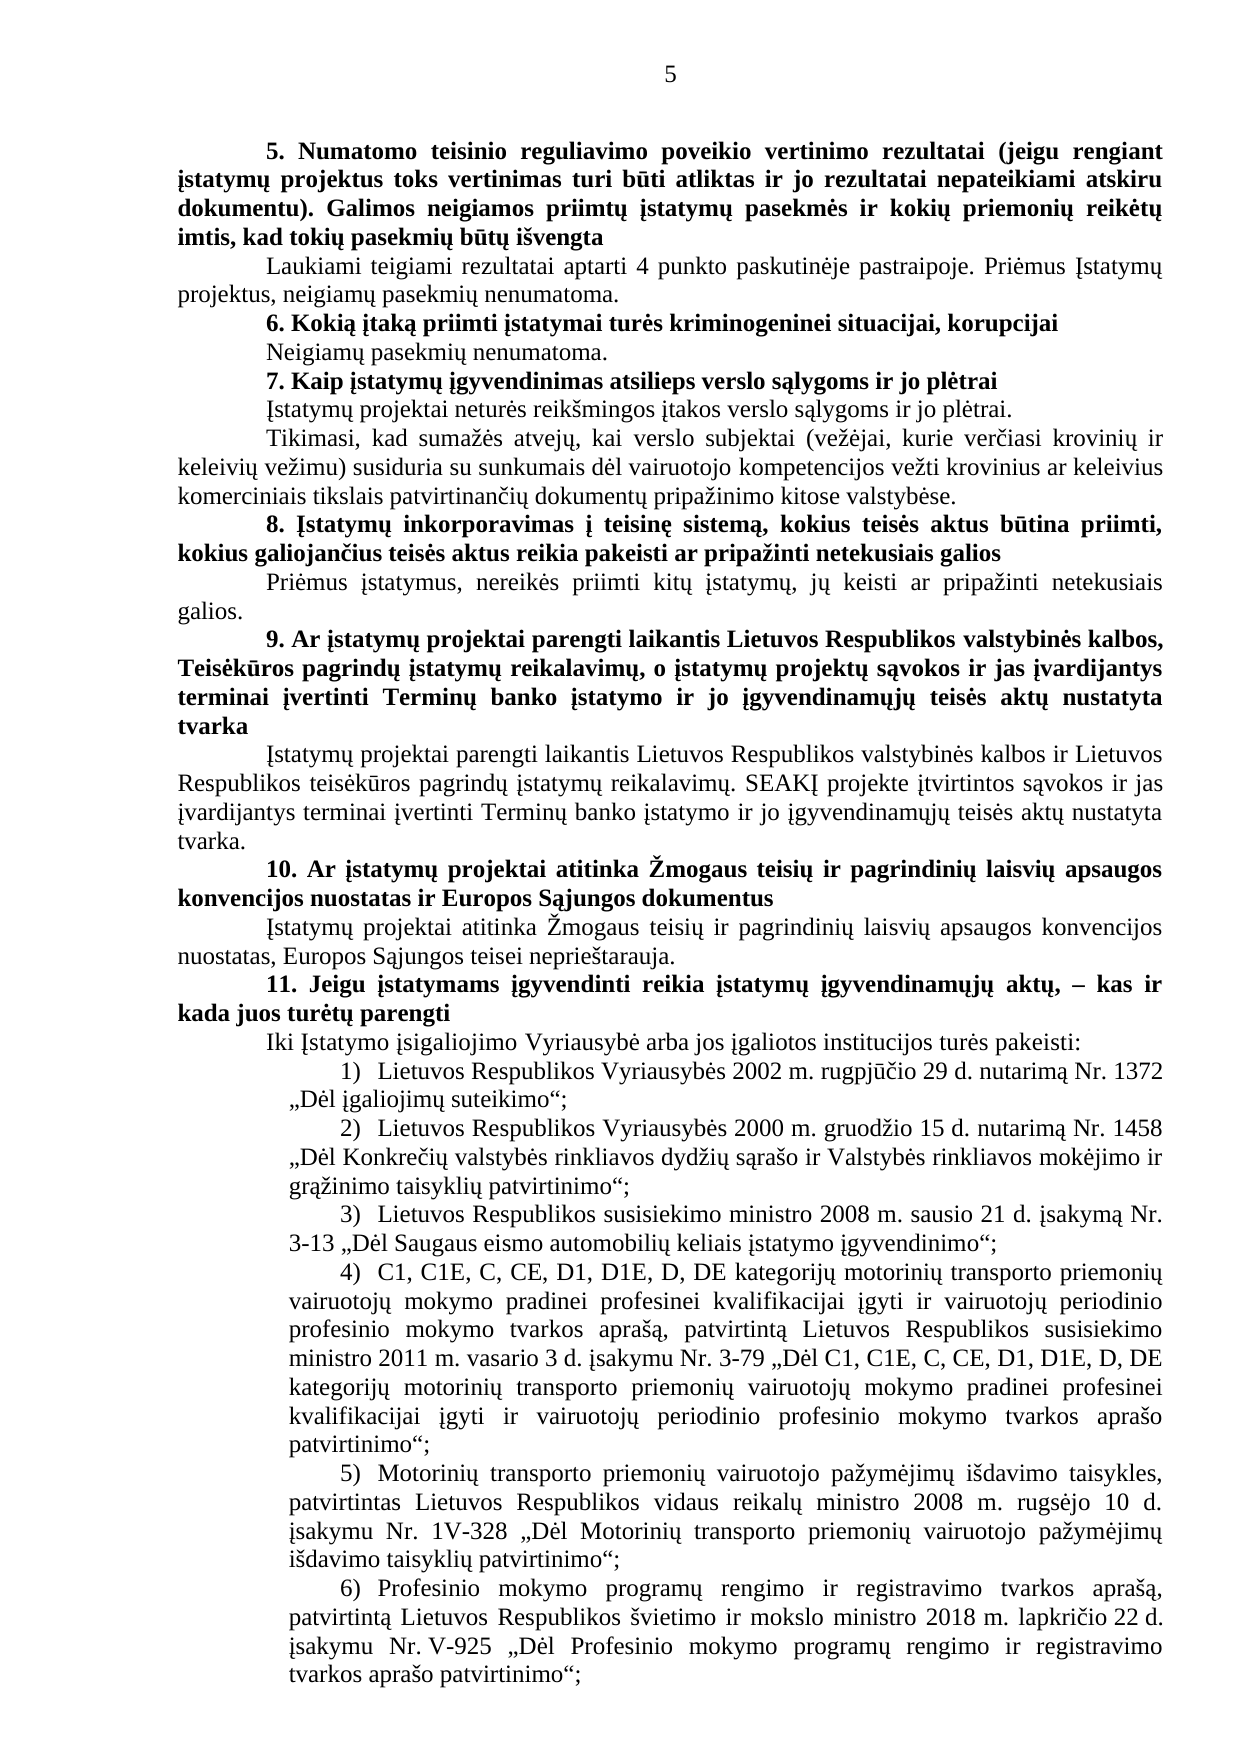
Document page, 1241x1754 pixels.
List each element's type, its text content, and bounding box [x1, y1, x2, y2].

text Įstatymų projektai parengti laikantis Lietuvos Respublikos valstybinės kalbos ir Lietuvos Respublikos teisėkūros pagrindų įstatymų reikalavimų. SEAKĮ projekte įtvirtintos sąvokos ir jas įvardijantys terminai įvertinti Terminų banko įstatymo ir jo įgyvendinamųjų teisės aktų nustatyta tvarka. [177, 739, 1163, 854]
list Motorinių transporto priemonių vairuotojo pažymėjimų išdavimo taisykles, patvirtintas Lietuvos Respublikos vidaus reikalų ministro 2008 m. rugsėjo 10 d. įsakymu Nr. 1V-328 „Dėl Motorinių transporto priemonių vairuotojo pažymėjimų išdavimo taisyklių patvirtinimo“; [251, 1458, 1163, 1573]
text 10. Ar įstatymų projektai atitinka Žmogaus teisių ir pagrindinių laisvių apsaugos konvencijos nuostatas ir Europos Sąjungos dokumentus [177, 854, 1163, 912]
text Tikimasi, kad sumažės atvejų, kai verslo subjektai (vežėjai, kurie verčiasi krovinių ir keleivių vežimu) susiduria su sunkumais dėl vairuotojo kompetencijos vežti krovinius ar keleivius komerciniais tikslais patvirtinančių dokumentų pripažinimo kitose valstybėse. [177, 423, 1163, 509]
list Profesinio mokymo programų rengimo ir registravimo tvarkos aprašą, patvirtintą Lietuvos Respublikos švietimo ir mokslo ministro 2018 m. lapkričio 22 d. įsakymu Nr. V-925 „Dėl Profesinio mokymo programų rengimo ir registravimo tvarkos aprašo patvirtinimo“; [251, 1573, 1163, 1688]
text Priėmus įstatymus, nereikės priimti kitų įstatymų, jų keisti ar pripažinti netekusiais galios. [177, 567, 1163, 624]
text Iki Įstatymo įsigaliojimo Vyriausybė arba jos įgaliotos institucijos turės pakeisti: [177, 1027, 1163, 1056]
text Neigiamų pasekmių nenumatoma. [177, 337, 1163, 366]
list Lietuvos Respublikos susisiekimo ministro 2008 m. sausio 21 d. įsakymą Nr. 3-13 „Dėl Saugaus eismo automobilių keliais įstatymo įgyvendinimo“; [251, 1199, 1163, 1257]
text Įstatymų projektai neturės reikšmingos įtakos verslo sąlygoms ir jo plėtrai. [177, 394, 1163, 423]
text Laukiami teigiami rezultatai aptarti 4 punkto paskutinėje pastraipoje. Priėmus Įstatymų projektus, neigiamų pasekmių nenumatoma. [177, 251, 1163, 308]
list C1, C1E, C, CE, D1, D1E, D, DE kategorijų motorinių transporto priemonių vairuotojų mokymo pradinei profesinei kvalifikacijai įgyti ir vairuotojų periodinio profesinio mokymo tvarkos aprašą, patvirtintą Lietuvos Respublikos susisiekimo ministro 2011 m. vasario 3 d. įsakymu Nr. 3-79 „Dėl C1, C1E, C, CE, D1, D1E, D, DE kategorijų motorinių transporto priemonių vairuotojų mokymo pradinei profesinei kvalifikacijai įgyti ir vairuotojų periodinio profesinio mokymo tvarkos aprašo patvirtinimo“; [251, 1257, 1163, 1458]
text 8. Įstatymų inkorporavimas į teisinę sistemą, kokius teisės aktus būtina priimti, kokius galiojančius teisės aktus reikia pakeisti ar pripažinti netekusiais galios [177, 509, 1163, 567]
text 5. Numatomo teisinio reguliavimo poveikio vertinimo rezultatai (jeigu rengiant įstatymų projektus toks vertinimas turi būti atliktas ir jo rezultatai nepateikiami atskiru dokumentu). Galimos neigiamos priimtų įstatymų pasekmės ir kokių priemonių reikėtų imtis, kad tokių pasekmių būtų išvengta [177, 136, 1163, 251]
list Lietuvos Respublikos Vyriausybės 2002 m. rugpjūčio 29 d. nutarimą Nr. 1372 „Dėl įgaliojimų suteikimo“; [251, 1056, 1163, 1113]
list Lietuvos Respublikos Vyriausybės 2000 m. gruodžio 15 d. nutarimą Nr. 1458 „Dėl Konkrečių valstybės rinkliavos dydžių sąrašo ir Valstybės rinkliavos mokėjimo ir grąžinimo taisyklių patvirtinimo“; [251, 1113, 1163, 1199]
text 7. Kaip įstatymų įgyvendinimas atsilieps verslo sąlygoms ir jo plėtrai [177, 366, 1163, 394]
text Įstatymų projektai atitinka Žmogaus teisių ir pagrindinių laisvių apsaugos konvencijos nuostatas, Europos Sąjungos teisei neprieštarauja. [177, 912, 1163, 969]
text 11. Jeigu įstatymams įgyvendinti reikia įstatymų įgyvendinamųjų aktų, – kas ir kada juos turėtų parengti [177, 969, 1163, 1027]
text 9. Ar įstatymų projektai parengti laikantis Lietuvos Respublikos valstybinės kalbos, Teisėkūros pagrindų įstatymų reikalavimų, o įstatymų projektų sąvokos ir jas įvardijantys terminai įvertinti Terminų banko įstatymo ir jo įgyvendinamųjų teisės aktų nustatyta tvarka [177, 624, 1163, 739]
text 6. Kokią įtaką priimti įstatymai turės kriminogeninei situacijai, korupcijai [177, 308, 1163, 337]
